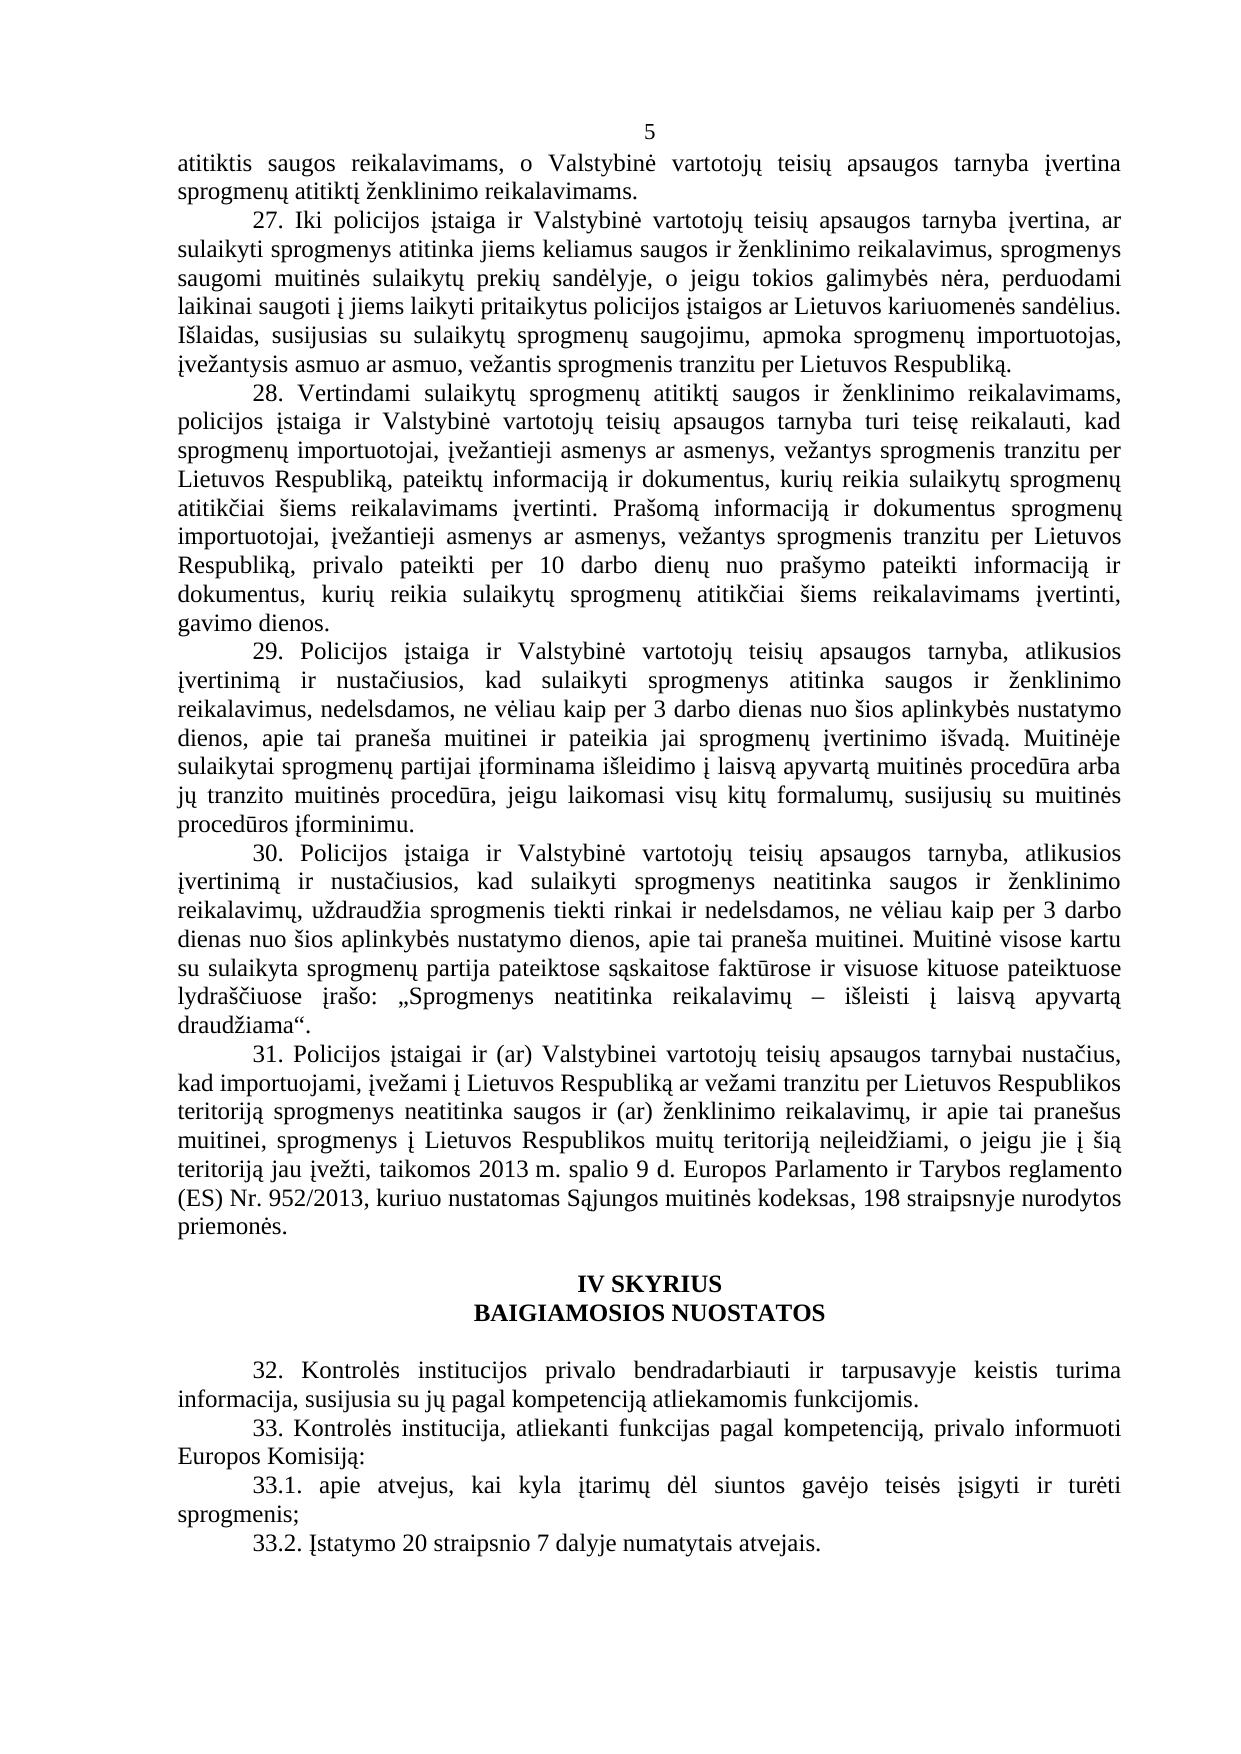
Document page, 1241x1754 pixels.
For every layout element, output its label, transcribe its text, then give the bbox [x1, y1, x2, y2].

text 33. Kontrolės institucija, atliekanti funkcijas pagal kompetenciją, privalo informuoti Europos Komisiją: [177, 1413, 1122, 1470]
text 28. Vertindami sulaikytų sprogmenų atitiktį saugos ir ženklinimo reikalavimams, policijos įstaiga ir Valstybinė vartotojų teisių apsaugos tarnyba turi teisę reikalauti, kad sprogmenų importuotojai, įvežantieji asmenys ar asmenys, vežantys sprogmenis tranzitu per Lietuvos Respubliką, pateiktų informaciją ir dokumentus, kurių reikia sulaikytų sprogmenų atitikčiai šiems reikalavimams įvertinti. Prašomą informaciją ir dokumentus sprogmenų importuotojai, įvežantieji asmenys ar asmenys, vežantys sprogmenis tranzitu per Lietuvos Respubliką, privalo pateikti per 10 darbo dienų nuo prašymo pateikti informaciją ir dokumentus, kurių reikia sulaikytų sprogmenų atitikčiai šiems reikalavimams įvertinti, gavimo dienos. [177, 378, 1122, 636]
text 30. Policijos įstaiga ir Valstybinė vartotojų teisių apsaugos tarnyba, atlikusios įvertinimą ir nustačiusios, kad sulaikyti sprogmenys neatitinka saugos ir ženklinimo reikalavimų, uždraudžia sprogmenis tiekti rinkai ir nedelsdamos, ne vėliau kaip per 3 darbo dienas nuo šios aplinkybės nustatymo dienos, apie tai praneša muitinei. Muitinė visose kartu su sulaikyta sprogmenų partija pateiktose sąskaitose faktūrose ir visuose kituose pateiktuose lydraščiuose įrašo: „Sprogmenys neatitinka reikalavimų – išleisti į laisvą apyvartą draudžiama“. [177, 838, 1122, 1039]
text 33.1. apie atvejus, kai kyla įtarimų dėl siuntos gavėjo teisės įsigyti ir turėti sprogmenis; [177, 1470, 1122, 1528]
text 33.2. Įstatymo 20 straipsnio 7 dalyje numatytais atvejais. [177, 1528, 1122, 1556]
text 27. Iki policijos įstaiga ir Valstybinė vartotojų teisių apsaugos tarnyba įvertina, ar sulaikyti sprogmenys atitinka jiems keliamus saugos ir ženklinimo reikalavimus, sprogmenys saugomi muitinės sulaikytų prekių sandėlyje, o jeigu tokios galimybės nėra, perduodami laikinai saugoti į jiems laikyti pritaikytus policijos įstaigos ar Lietuvos kariuomenės sandėlius. Išlaidas, susijusias su sulaikytų sprogmenų saugojimu, apmoka sprogmenų importuotojas, įvežantysis asmuo ar asmuo, vežantis sprogmenis tranzitu per Lietuvos Respubliką. [177, 205, 1122, 378]
text 29. Policijos įstaiga ir Valstybinė vartotojų teisių apsaugos tarnyba, atlikusios įvertinimą ir nustačiusios, kad sulaikyti sprogmenys atitinka saugos ir ženklinimo reikalavimus, nedelsdamos, ne vėliau kaip per 3 darbo dienas nuo šios aplinkybės nustatymo dienos, apie tai praneša muitinei ir pateikia jai sprogmenų įvertinimo išvadą. Muitinėje sulaikytai sprogmenų partijai įforminama išleidimo į laisvą apyvartą muitinės procedūra arba jų tranzito muitinės procedūra, jeigu laikomasi visų kitų formalumų, susijusių su muitinės procedūros įforminimu. [177, 636, 1122, 838]
text BAIGIAMOSIOS NUOSTATOS [177, 1298, 1122, 1326]
text 32. Kontrolės institucijos privalo bendradarbiauti ir tarpusavyje keistis turima informacija, susijusia su jų pagal kompetenciją atliekamomis funkcijomis. [177, 1355, 1122, 1413]
text IV SKYRIUS [177, 1269, 1122, 1298]
text 31. Policijos įstaigai ir (ar) Valstybinei vartotojų teisių apsaugos tarnybai nustačius, kad importuojami, įvežami į Lietuvos Respubliką ar vežami tranzitu per Lietuvos Respublikos teritoriją sprogmenys neatitinka saugos ir (ar) ženklinimo reikalavimų, ir apie tai pranešus muitinei, sprogmenys į Lietuvos Respublikos muitų teritoriją neįleidžiami, o jeigu jie į šią teritoriją jau įvežti, taikomos 2013 m. spalio 9 d. Europos Parlamento ir Tarybos reglamento (ES) Nr. 952/2013, kuriuo nustatomas Sąjungos muitinės kodeksas, 198 straipsnyje nurodytos priemonės. [177, 1039, 1122, 1240]
text atitiktis saugos reikalavimams, o Valstybinė vartotojų teisių apsaugos tarnyba įvertina sprogmenų atitiktį ženklinimo reikalavimams. [177, 148, 1122, 205]
